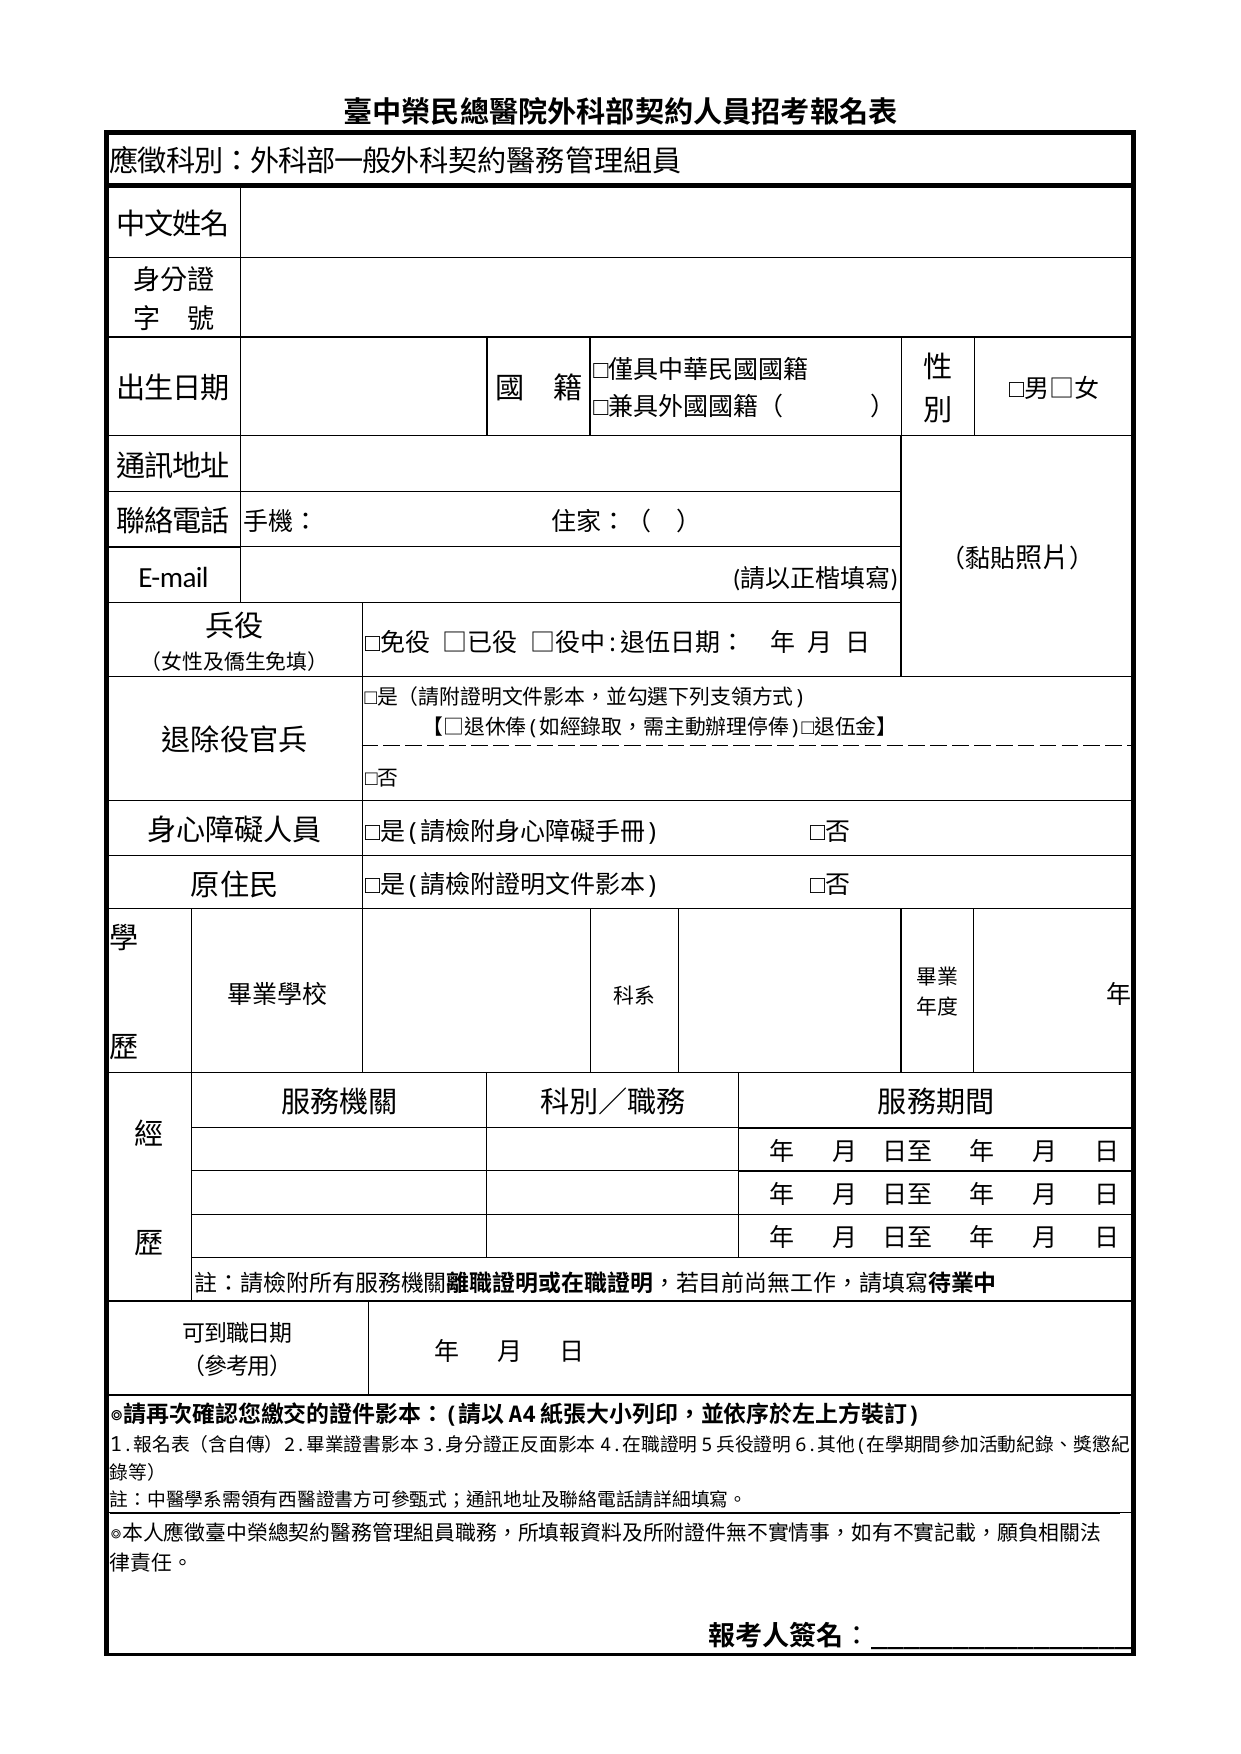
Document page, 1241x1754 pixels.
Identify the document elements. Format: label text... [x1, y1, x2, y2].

table_cell 中文姓名 [109, 188, 240, 257]
table_cell [241, 436, 900, 491]
table_cell 年 月 日至 年 月 日 [739, 1129, 1131, 1170]
table_cell [679, 909, 900, 1072]
table_cell ◎請再次確認您繳交的證件影本：(請以A4紙張大小列印，並依序於左上方裝訂) 1.報名表（含自傳）2.畢業證書影本3.身分證正反面影本4.在職證明5兵役證明6.其他(在學期間參加活動紀錄、獎懲紀錄等） 註：中醫學系需領有西醫證書方可參甄式；通訊地址及聯絡電話請詳細填寫。 [109, 1396, 1131, 1512]
table_cell [241, 258, 1131, 336]
table_cell 學 歷 [109, 909, 191, 1072]
table_cell [487, 1128, 738, 1170]
table_cell 身分證 字 號 [109, 258, 240, 336]
table_cell 年 月 日至 年 月 日 [739, 1215, 1131, 1257]
table_cell 性別 [902, 338, 974, 435]
table_cell ◎本人應徵臺中榮總契約醫務管理組員職務，所填報資料及所附證件無不實情事，如有不實記載，願負相關法律責任。 報考人簽名：________________ [109, 1513, 1131, 1653]
table_cell 國 籍 [488, 338, 589, 435]
table_cell [487, 1171, 738, 1213]
table_cell [363, 909, 590, 1072]
table_cell □是（請附證明文件影本，並勾選下列支領方式) 【□退休俸(如經錄取，需主動辦理停俸)□退伍金】 [363, 677, 1131, 745]
table_cell 手機： [241, 492, 548, 546]
table_cell E-mail [109, 548, 240, 602]
table_cell [192, 1215, 486, 1257]
table_cell [487, 1215, 738, 1257]
table_cell [241, 188, 1131, 257]
table_cell □是(請檢附身心障礙手冊) □否 [363, 801, 1131, 855]
table_cell 畢業 年度 [902, 909, 973, 1072]
text 臺中榮民總醫院外科部契約人員招考報名表 [148, 89, 1092, 130]
table_cell □男□女 [975, 338, 1131, 435]
table_cell 住家：（ ） [548, 492, 900, 546]
table_cell 服務機關 [192, 1073, 486, 1127]
table_header 應徵科別：外科部一般外科契約醫務管理組員 [109, 135, 1131, 183]
table_cell □免役 □已役 □役中:退伍日期： 年 月 日 [363, 603, 900, 676]
table_cell [241, 338, 486, 435]
table_cell 年 [974, 909, 1131, 1072]
table_cell 通訊地址 [109, 436, 240, 491]
table_cell 身心障礙人員 [109, 801, 362, 855]
table_cell 服務期間 [739, 1073, 1131, 1127]
table_cell 可到職日期 （參考用） [109, 1302, 368, 1394]
table_cell □否 [363, 745, 1131, 800]
table_cell (請以正楷填寫) [241, 547, 900, 602]
table_cell □僅具中華民國國籍 □兼具外國國籍（ ） [591, 338, 901, 435]
table_cell 聯絡電話 [109, 492, 240, 546]
table_cell 科別／職務 [487, 1073, 738, 1127]
table_cell □是(請檢附證明文件影本) □否 [363, 856, 1131, 908]
table_cell 兵役 （女性及僑生免填） [109, 603, 362, 676]
table_cell [192, 1128, 486, 1170]
table_cell 經 歷 [109, 1073, 191, 1300]
table_cell 科系 [591, 909, 678, 1072]
table_cell 畢業學校 [192, 909, 362, 1072]
table_cell 年 月 日 [369, 1302, 1131, 1394]
table_cell 出生日期 [109, 338, 240, 435]
table_cell （黏貼照片） [902, 436, 1131, 676]
table_cell 原住民 [109, 856, 362, 908]
table_cell 註：請檢附所有服務機關離職證明或在職證明，若目前尚無工作，請填寫待業中 [192, 1258, 1131, 1300]
table_cell 退除役官兵 [109, 677, 362, 800]
table_cell 年 月 日至 年 月 日 [739, 1172, 1131, 1213]
table_cell [192, 1171, 486, 1213]
